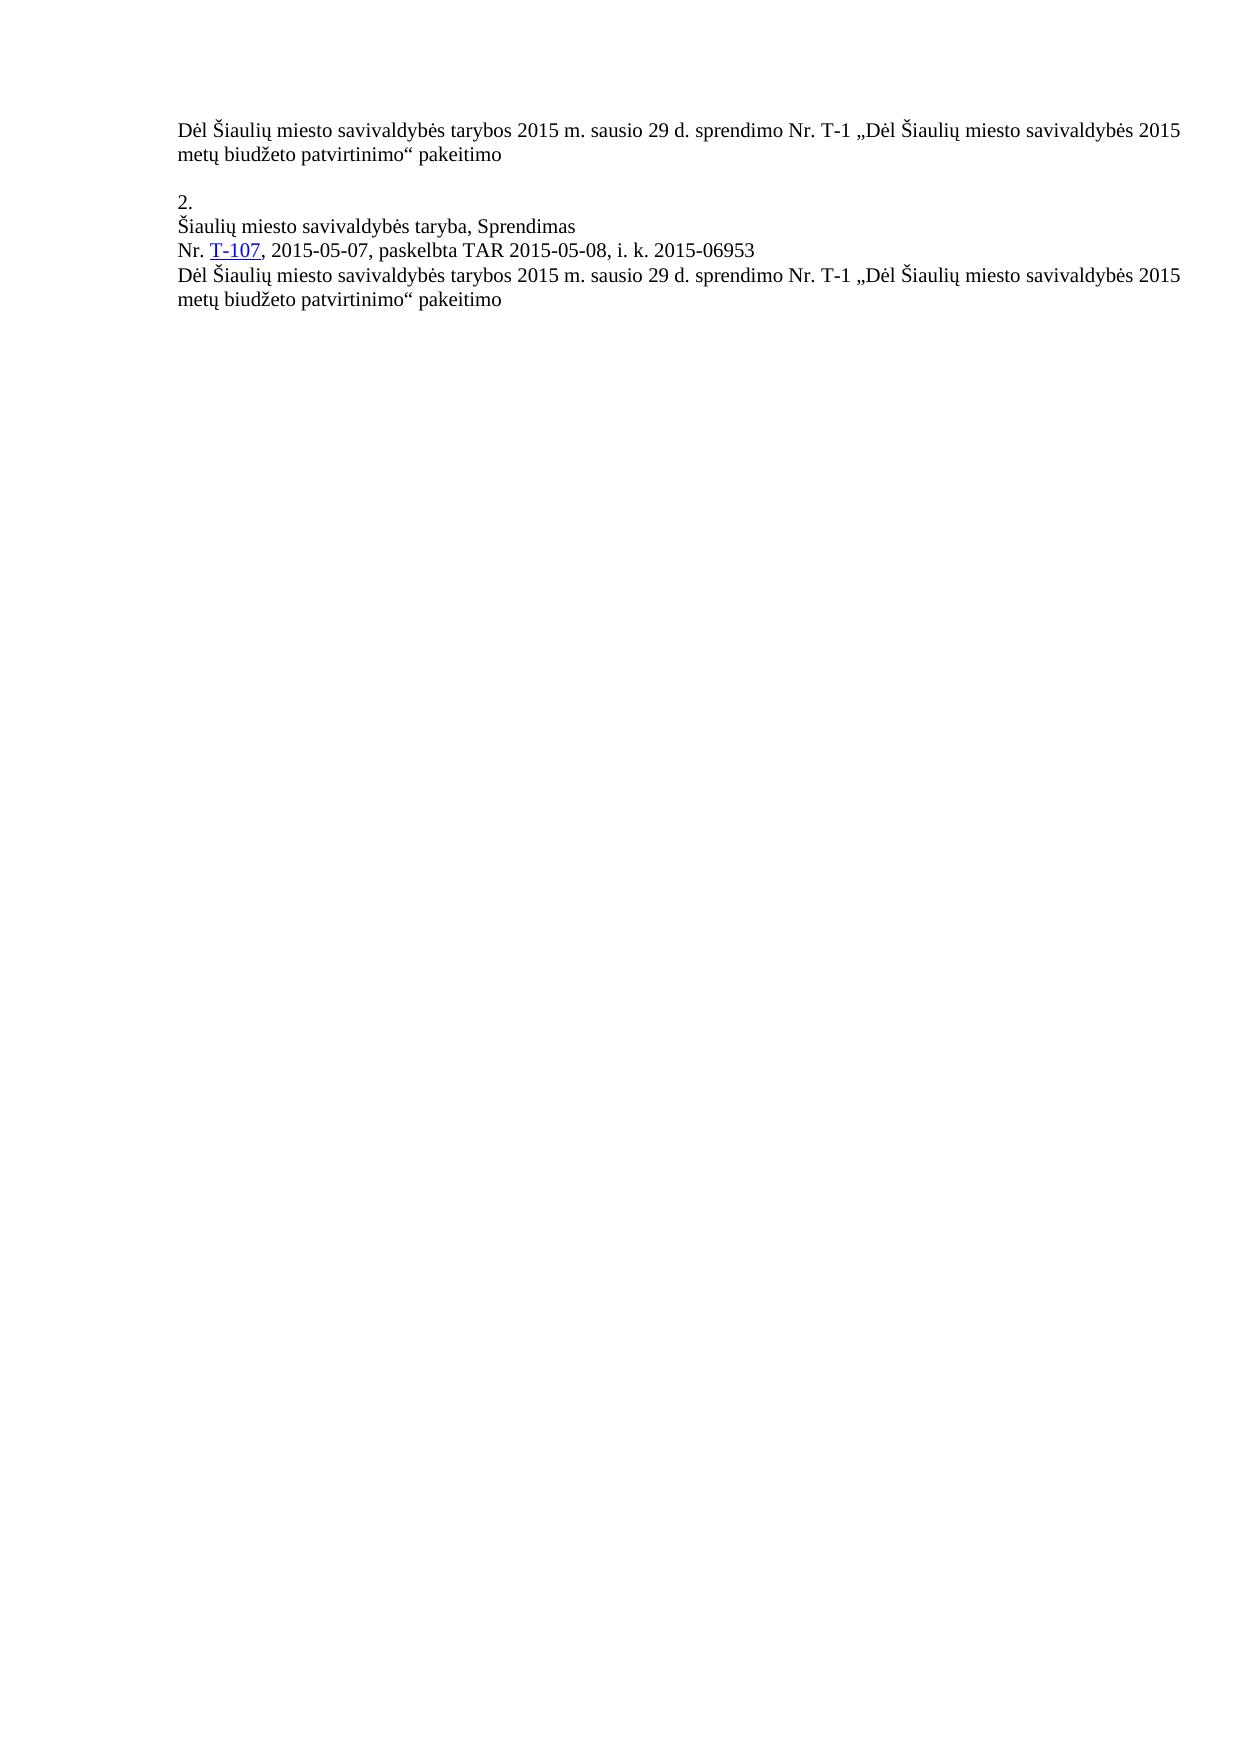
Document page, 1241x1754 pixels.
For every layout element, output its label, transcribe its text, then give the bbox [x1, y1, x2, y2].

text Nr. T-107, 2015-05-07, paskelbta TAR 2015-05-08, i. k. 2015-06953 [177, 238, 1181, 262]
text 2. [177, 190, 1181, 214]
text Dėl Šiaulių miesto savivaldybės tarybos 2015 m. sausio 29 d. sprendimo Nr. T-1 „Dėl Šiaulių miesto savivaldybės 2015 metų biudžeto patvirtinimo“ pakeitimo [177, 118, 1181, 166]
text Dėl Šiaulių miesto savivaldybės tarybos 2015 m. sausio 29 d. sprendimo Nr. T-1 „Dėl Šiaulių miesto savivaldybės 2015 metų biudžeto patvirtinimo“ pakeitimo [177, 262, 1181, 311]
text Šiaulių miesto savivaldybės taryba, Sprendimas [177, 214, 1181, 238]
